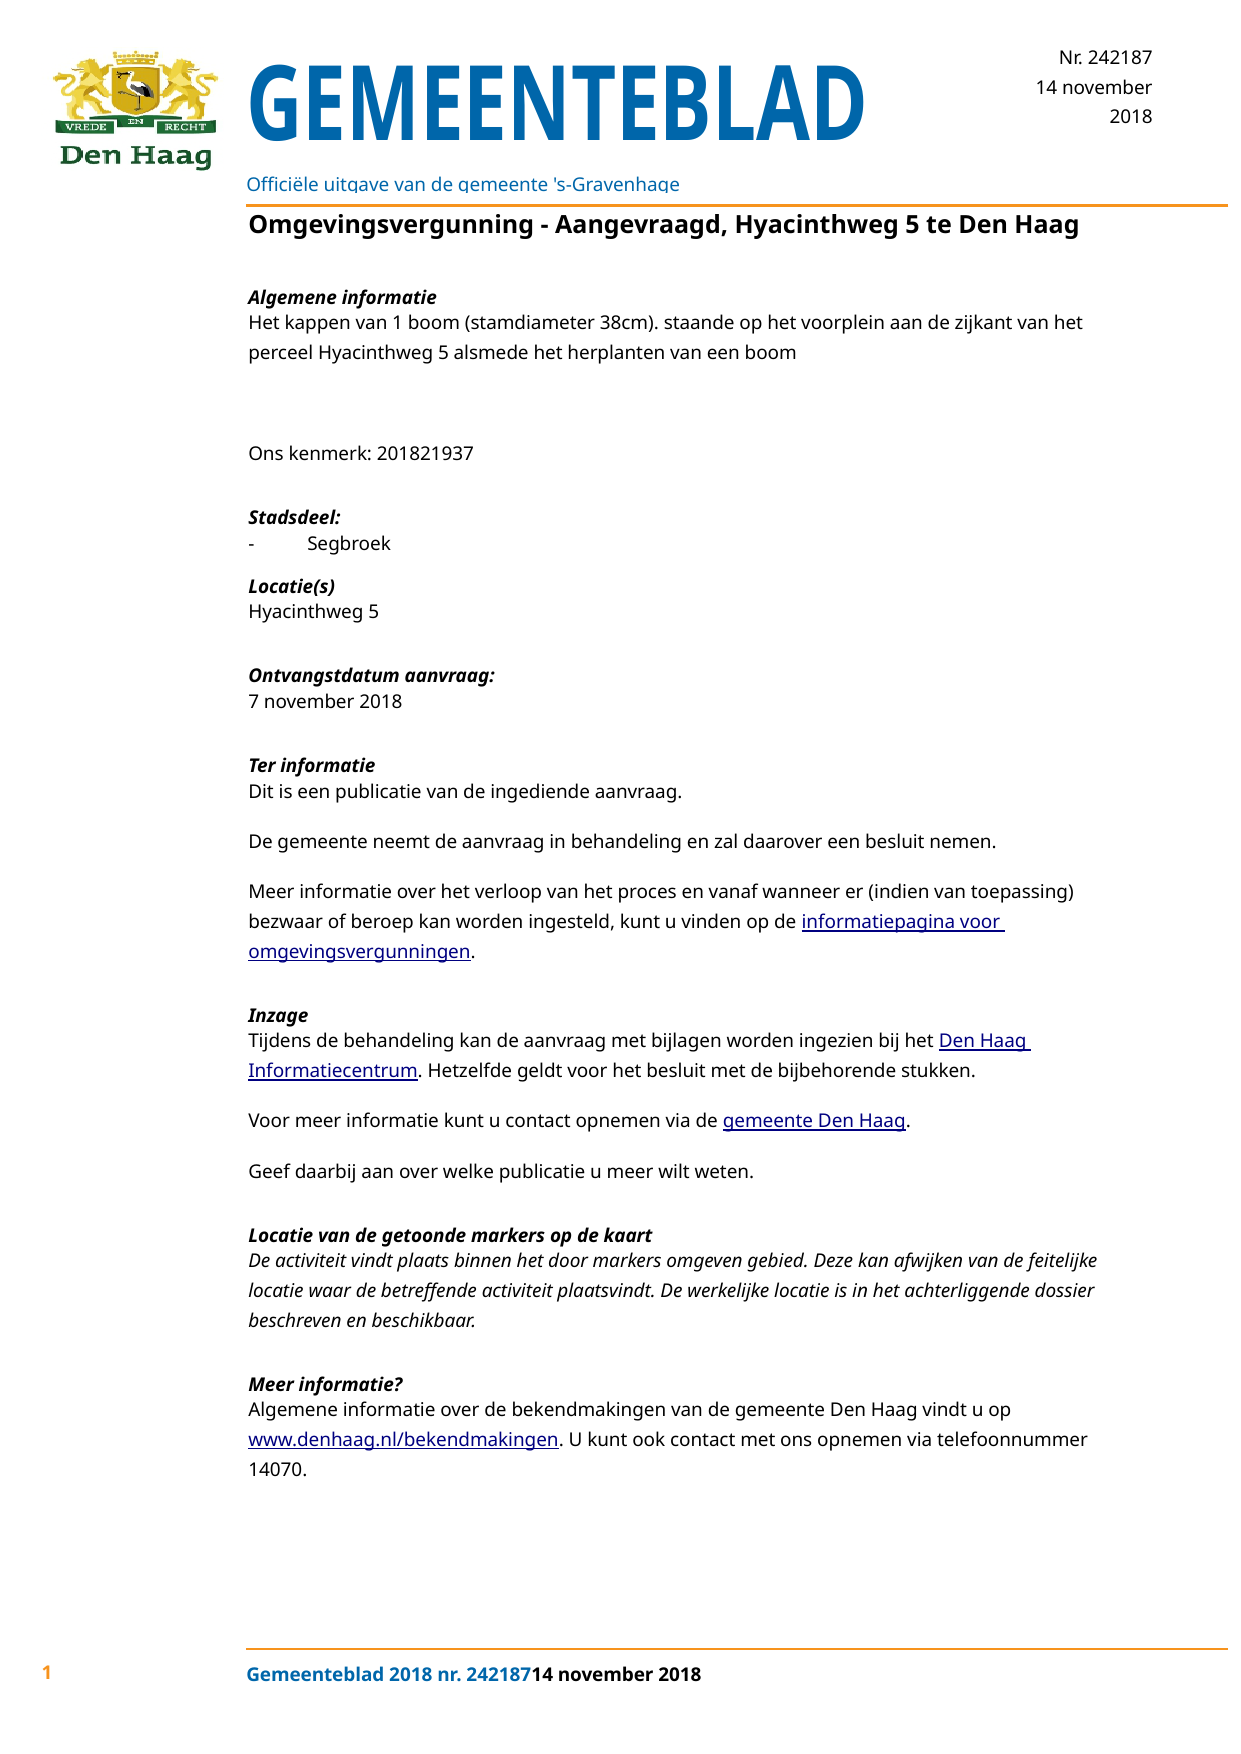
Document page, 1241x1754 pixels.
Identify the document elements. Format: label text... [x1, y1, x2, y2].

text Voor meer informatie kunt u contact opnemen via de gemeente Den Haag. [248, 1108, 1152, 1133]
text Het kappen van 1 boom (stamdiameter 38cm). staande op het voorplein aan de zijkant van het perceel Hyacinthweg 5 alsmede het herplanten van een boom [248, 309, 1152, 365]
text Dit is een publicatie van de ingediende aanvraag. [248, 778, 1152, 804]
text Omgevingsvergunning - Aangevraagd, Hyacinthweg 5 te Den Haag [248, 207, 1152, 241]
text 7 november 2018 [248, 688, 1152, 714]
text Locatie(s) [248, 573, 1152, 598]
text Ontvangstdatum aanvraag: [248, 662, 1152, 688]
text Inzage [248, 1002, 1152, 1028]
text Stadsdeel: [248, 504, 1152, 530]
text Hyacinthweg 5 [248, 598, 1152, 624]
list Segbroek [248, 530, 1152, 555]
text Ter informatie [248, 752, 1152, 778]
text Meer informatie? [248, 1371, 1152, 1397]
text De activiteit vindt plaats binnen het door markers omgeven gebied. Deze kan afwijken van de feitelijke locatie waar de betreffende activiteit plaatsvindt. De werkelijke locatie is in het achterliggende dossier beschreven en beschikbaar. [248, 1248, 1152, 1333]
picture [41, 47, 231, 172]
text Geef daarbij aan over welke publicatie u meer wilt weten. [248, 1158, 1152, 1184]
text Tijdens de behandeling kan de aanvraag met bijlagen worden ingezien bij het Den Haag Informatiecentrum. Hetzelfde geldt voor het besluit met de bijbehorende stukken. [248, 1028, 1152, 1083]
text Meer informatie over het verloop van het proces en vanaf wanneer er (indien van toepassing) bezwaar of beroep kan worden ingesteld, kunt u vinden op de informatiepagina voor omgevingsvergunningen. [248, 879, 1152, 964]
text Algemene informatie over de bekendmakingen van de gemeente Den Haag vindt u op www.denhaag.nl/bekendmakingen. U kunt ook contact met ons opnemen via telefoonnummer 14070. [248, 1397, 1152, 1481]
text Ons kenmerk: 201821937 [248, 440, 1152, 466]
text De gemeente neemt de aanvraag in behandeling en zal daarover een besluit nemen. [248, 828, 1152, 854]
text Locatie van de getoonde markers op de kaart [248, 1222, 1152, 1248]
text Algemene informatie [248, 284, 1152, 309]
